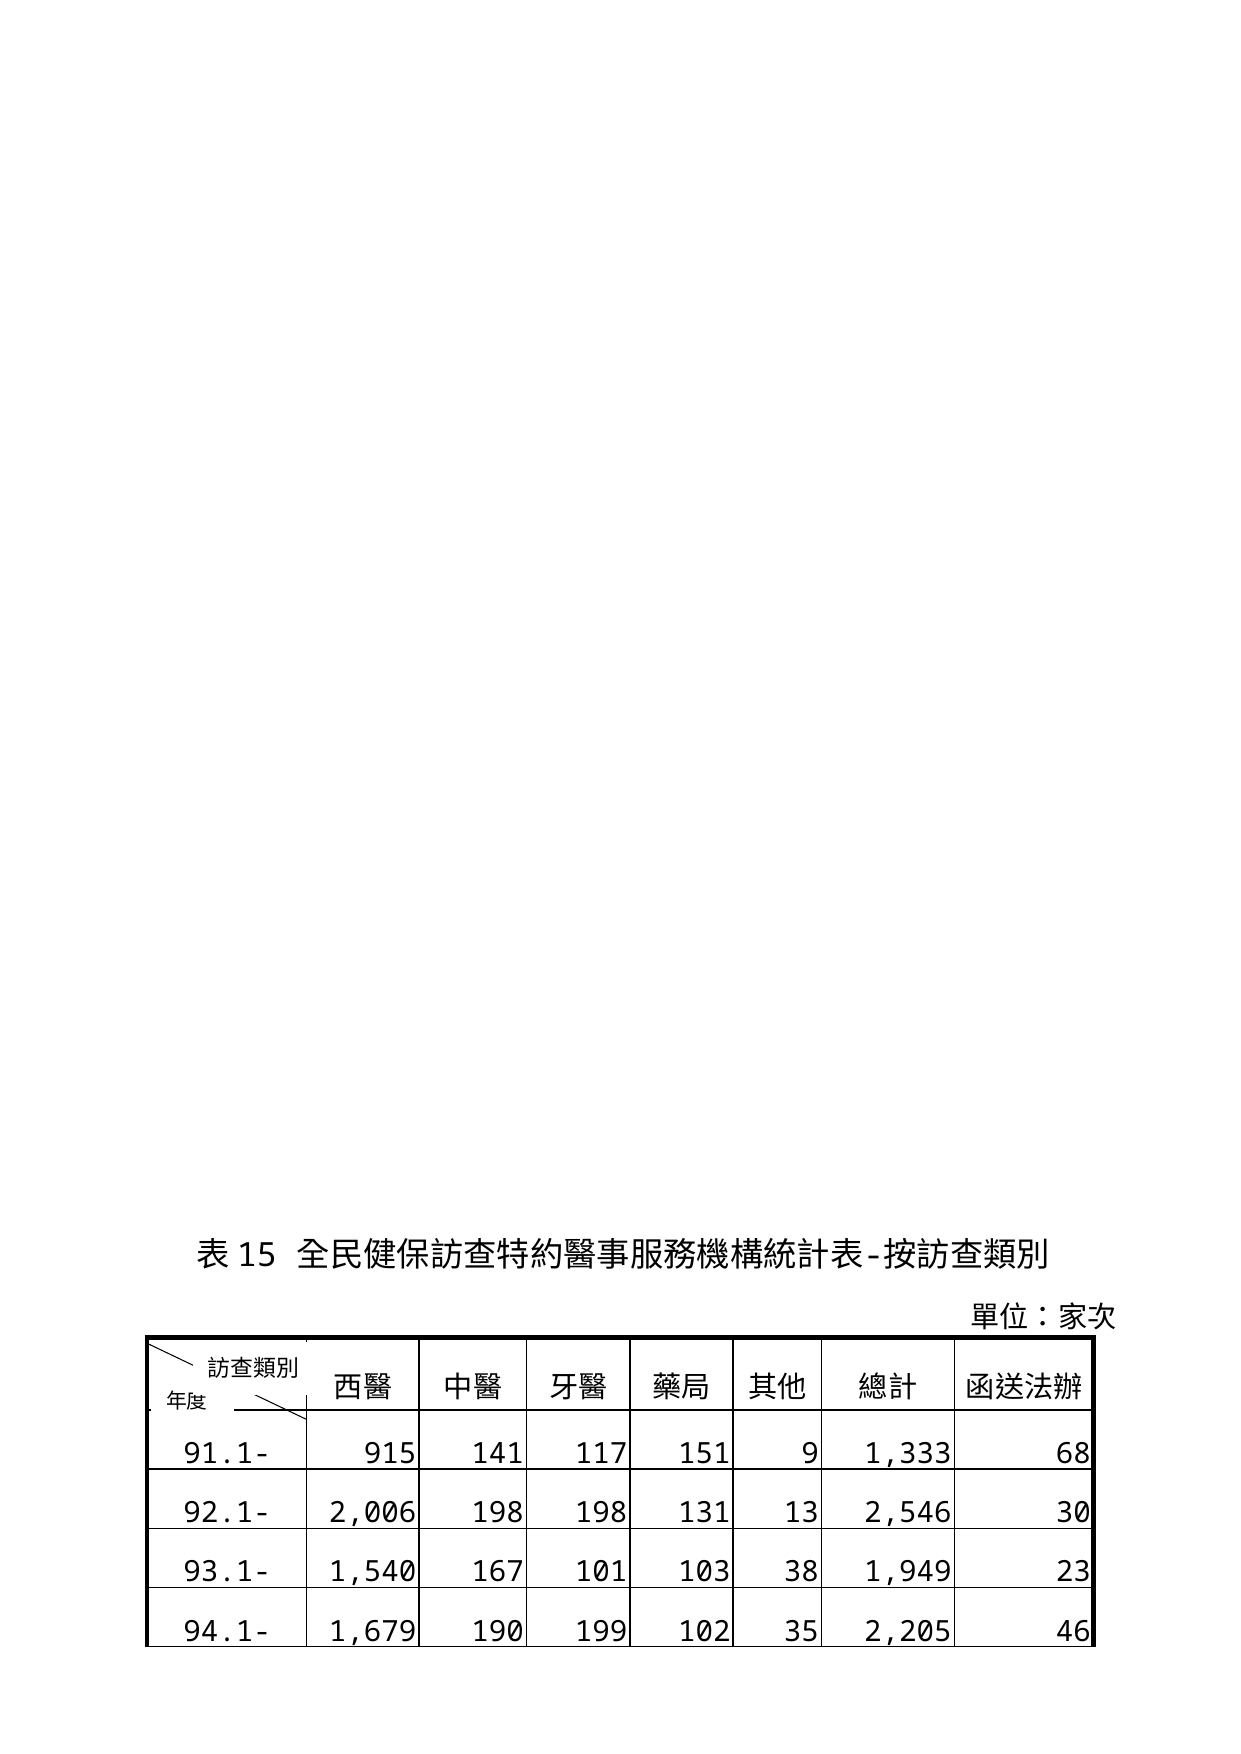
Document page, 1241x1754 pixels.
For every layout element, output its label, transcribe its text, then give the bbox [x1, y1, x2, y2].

table_cell 68 [955, 1411, 1091, 1468]
table_cell 102 [631, 1588, 732, 1646]
table_cell 91.1-91.12 [149, 1411, 306, 1468]
table_cell 35 [734, 1588, 821, 1646]
table_cell 199 [527, 1588, 629, 1646]
table_cell 167 [420, 1529, 526, 1586]
table_cell 2,205 [822, 1588, 954, 1646]
table_cell 101 [527, 1529, 629, 1586]
table_header 函送法辦 [955, 1340, 1091, 1409]
table_header 藥局 [631, 1340, 732, 1409]
table_cell 198 [527, 1470, 629, 1527]
table_cell 198 [420, 1470, 526, 1527]
text 表15 全民健保訪查特約醫事服務機構統計表-按訪查類別 [74, 1210, 1172, 1273]
table_cell 13 [734, 1470, 821, 1527]
text 單位：家次 [74, 1273, 1172, 1335]
table_header 西醫 [307, 1340, 418, 1409]
table_cell 46 [955, 1588, 1091, 1646]
table_cell 1,679 [307, 1588, 418, 1646]
table_cell 93.1-93.12 [149, 1529, 306, 1586]
table_cell 92.1-92.12 [149, 1470, 306, 1527]
table_cell 23 [955, 1529, 1091, 1586]
table_cell 190 [420, 1588, 526, 1646]
table_cell 131 [631, 1470, 732, 1527]
table_header 總計 [822, 1340, 954, 1409]
table_cell 9 [734, 1411, 821, 1468]
table_cell 915 [307, 1411, 418, 1468]
table_cell 117 [527, 1411, 629, 1468]
table_header 其他 [734, 1340, 821, 1409]
table_header 中醫 [420, 1340, 526, 1409]
table_cell 1,949 [822, 1529, 954, 1586]
table_cell 1,540 [307, 1529, 418, 1586]
table_cell 30 [955, 1470, 1091, 1527]
table_cell 38 [734, 1529, 821, 1586]
table_cell 2,546 [822, 1470, 954, 1527]
table_header 牙醫 [527, 1340, 629, 1409]
table_header [149, 1340, 317, 1429]
table_cell 94.1-94.12 [149, 1588, 306, 1646]
table_cell 1,333 [822, 1411, 954, 1468]
table_cell 103 [631, 1529, 732, 1586]
table_cell 2,006 [307, 1470, 418, 1527]
table_cell 151 [631, 1411, 732, 1468]
table_cell 141 [420, 1411, 526, 1468]
